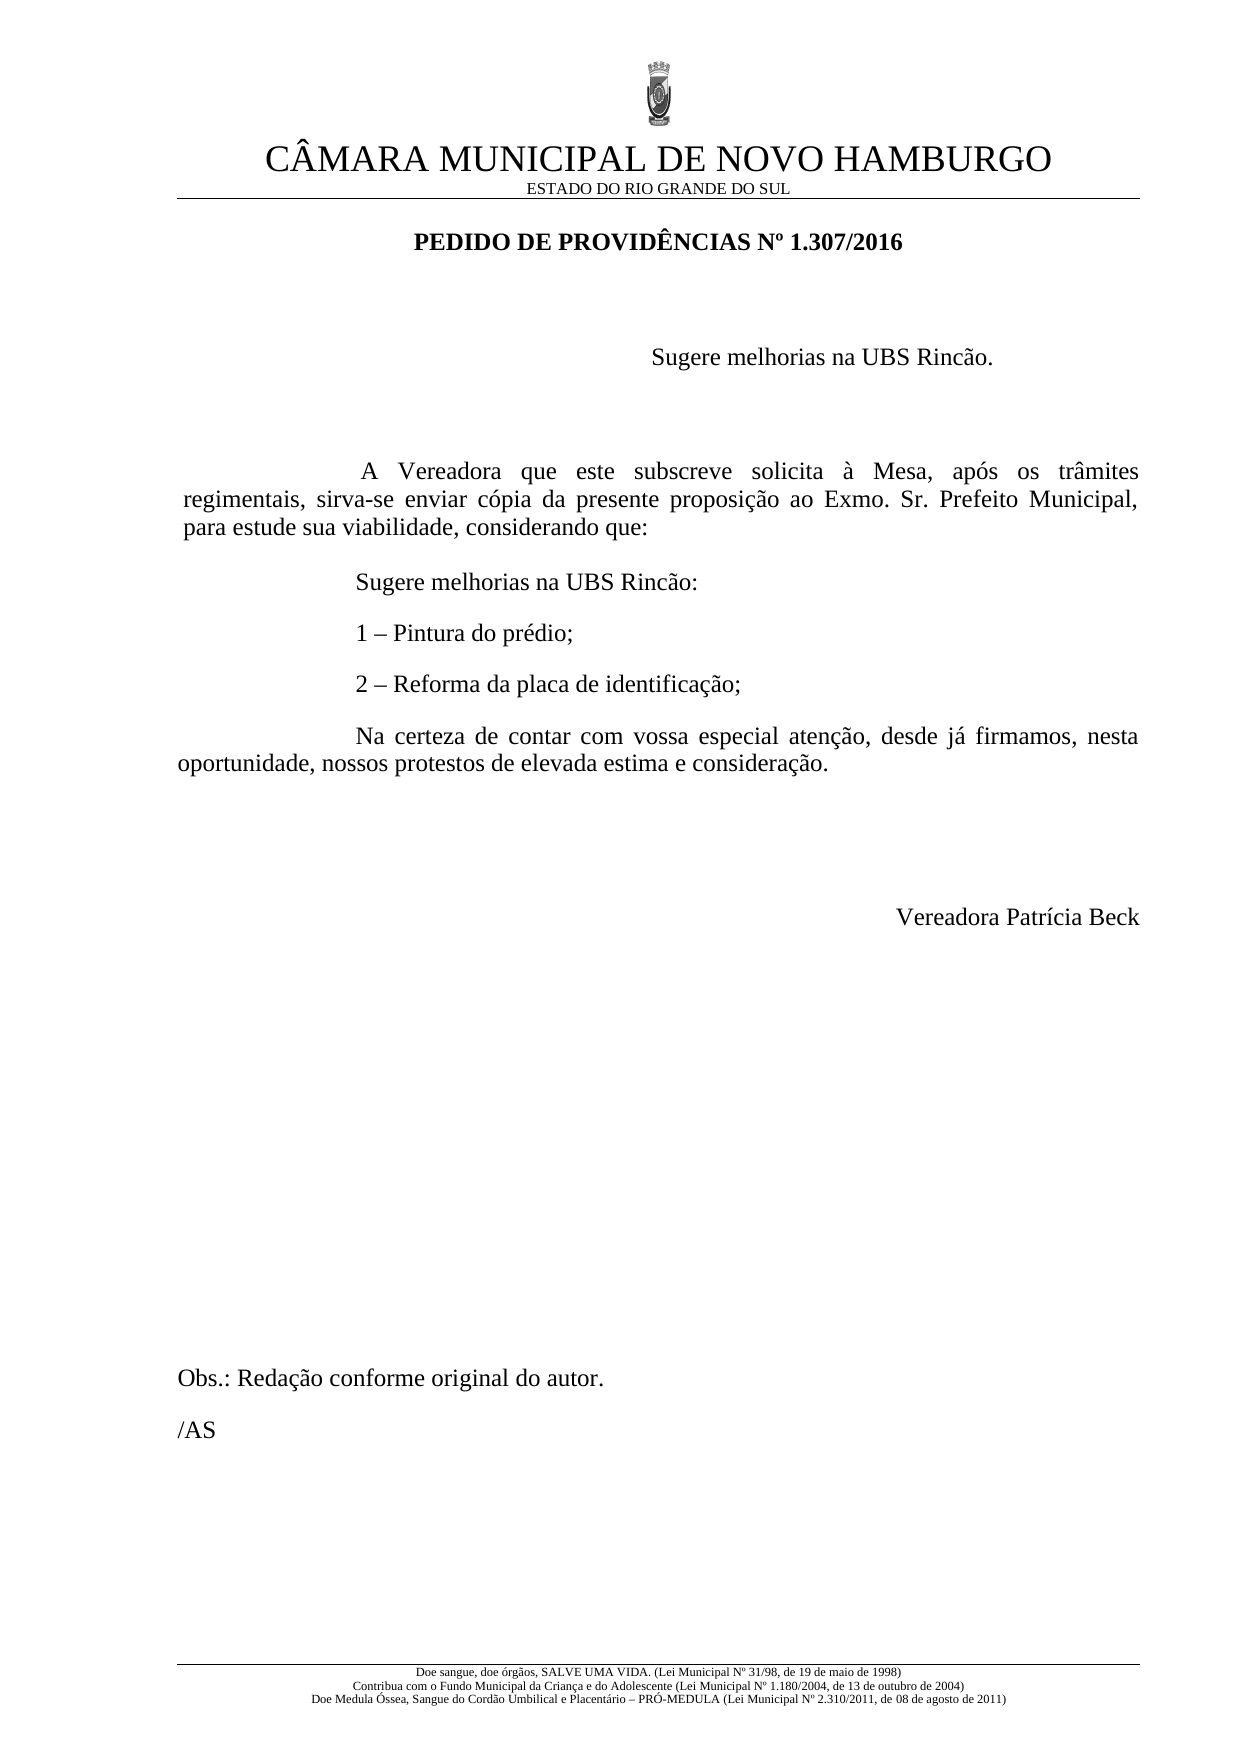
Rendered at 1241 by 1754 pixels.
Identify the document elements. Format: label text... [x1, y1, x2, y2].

text Na certeza de contar com vossa especial atenção, desde já firmamos, nesta oportunidade, nossos protestos de elevada estima e consideração. [177, 722, 1140, 777]
text Sugere melhorias na UBS Rincão: [177, 568, 1140, 596]
text 1 – Pintura do prédio; [177, 619, 1140, 647]
text /AS [177, 1416, 1140, 1443]
text Vereadora Patrícia Beck [183, 903, 1140, 931]
text Sugere melhorias na UBS Rincão. [651, 343, 1140, 371]
text 2 – Reforma da placa de identificação; [177, 671, 1140, 698]
text Obs.: Redação conforme original do autor. [177, 1364, 1140, 1392]
text A Vereadora que este subscreve solicita à Mesa, após os trâmites regimentais, sirva-se enviar cópia da presente proposição ao Exmo. Sr. Prefeito Municipal, para estude sua viabilidade, considerando que: [183, 457, 1140, 540]
text PEDIDO DE PROVIDÊNCIAS Nº 1.307/2016 [177, 228, 1140, 256]
